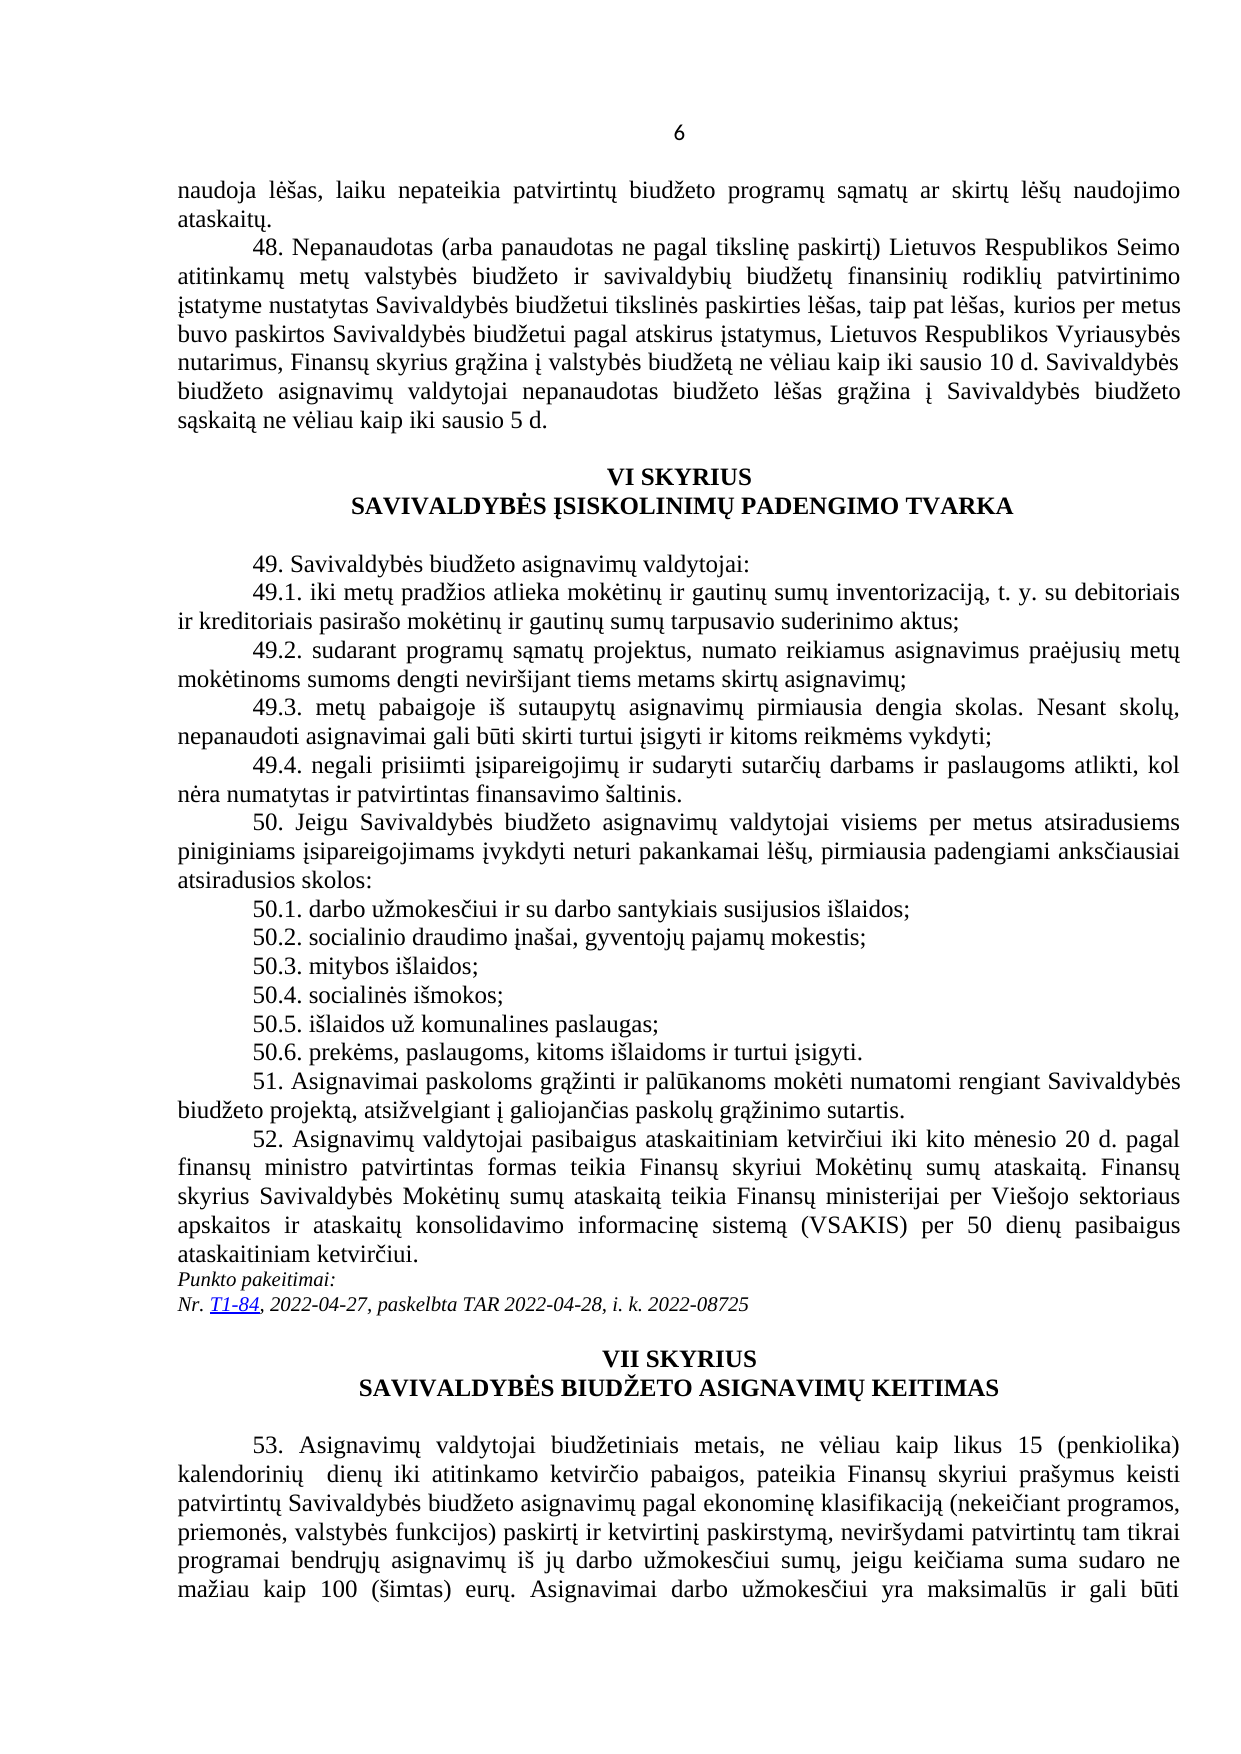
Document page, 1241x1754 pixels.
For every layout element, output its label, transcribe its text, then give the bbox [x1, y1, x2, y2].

text SAVIVALDYBĖS įsiskolinimų PADENGIMO TVARKA [177, 491, 1181, 520]
text 49.2. sudarant programų sąmatų projektus, numato reikiamus asignavimus praėjusių metų mokėtinoms sumoms dengti neviršijant tiems metams skirtų asignavimų; [177, 635, 1181, 692]
text 50.3. mitybos išlaidos; [177, 951, 1181, 980]
text SAVIVALDYBĖS BIUDŽETO ASIGNAVIMŲ KEITIMAS [177, 1373, 1181, 1402]
text naudoja lėšas, laiku nepateikia patvirtintų biudžeto programų sąmatų ar skirtų lėšų naudojimo ataskaitų. [177, 175, 1181, 232]
text 50.1. darbo užmokesčiui ir su darbo santykiais susijusios išlaidos; [177, 894, 1181, 922]
text 50.6. prekėms, paslaugoms, kitoms išlaidoms ir turtui įsigyti. [177, 1037, 1181, 1066]
text Punkto pakeitimai: [177, 1267, 1181, 1291]
text 48. Nepanaudotas (arba panaudotas ne pagal tikslinę paskirtį) Lietuvos Respublikos Seimo atitinkamų metų valstybės biudžeto ir savivaldybių biudžetų finansinių rodiklių patvirtinimo įstatyme nustatytas Savivaldybės biudžetui tikslinės paskirties lėšas, taip pat lėšas, kurios per metus buvo paskirtos Savivaldybės biudžetui pagal atskirus įstatymus, Lietuvos Respublikos Vyriausybės nutarimus, Finansų skyrius grąžina į valstybės biudžetą ne vėliau kaip iki sausio 10 d. Savivaldybės biudžeto asignavimų valdytojai nepanaudotas biudžeto lėšas grąžina į Savivaldybės biudžeto sąskaitą ne vėliau kaip iki sausio 5 d. [177, 232, 1181, 434]
text 49.3. metų pabaigoje iš sutaupytų asignavimų pirmiausia dengia skolas. Nesant skolų, nepanaudoti asignavimai gali būti skirti turtui įsigyti ir kitoms reikmėms vykdyti; [177, 692, 1181, 750]
text Nr. T1-84, 2022-04-27, paskelbta TAR 2022-04-28, i. k. 2022-08725 [177, 1291, 1181, 1316]
text 49.4. negali prisiimti įsipareigojimų ir sudaryti sutarčių darbams ir paslaugoms atlikti, kol nėra numatytas ir patvirtintas finansavimo šaltinis. [177, 750, 1181, 807]
text 53. Asignavimų valdytojai biudžetiniais metais, ne vėliau kaip likus 15 (penkiolika) kalendorinių dienų iki atitinkamo ketvirčio pabaigos, pateikia Finansų skyriui prašymus keisti patvirtintų Savivaldybės biudžeto asignavimų pagal ekonominę klasifikaciją (nekeičiant programos, priemonės, valstybės funkcijos) paskirtį ir ketvirtinį paskirstymą, neviršydami patvirtintų tam tikrai programai bendrųjų asignavimų iš jų darbo užmokesčiui sumų, jeigu keičiama suma sudaro ne mažiau kaip 100 (šimtas) eurų. Asignavimai darbo užmokesčiui yra maksimalūs ir gali būti [177, 1431, 1181, 1603]
text 50.2. socialinio draudimo įnašai, gyventojų pajamų mokestis; [177, 922, 1181, 951]
text 50.5. išlaidos už komunalines paslaugas; [177, 1009, 1181, 1037]
text VI SKYRIUS [177, 462, 1181, 491]
text 52. Asignavimų valdytojai pasibaigus ataskaitiniam ketvirčiui iki kito mėnesio 20 d. pagal finansų ministro patvirtintas formas teikia Finansų skyriui Mokėtinų sumų ataskaitą. Finansų skyrius Savivaldybės Mokėtinų sumų ataskaitą teikia Finansų ministerijai per Viešojo sektoriaus apskaitos ir ataskaitų konsolidavimo informacinę sistemą (VSAKIS) per 50 dienų pasibaigus ataskaitiniam ketvirčiui. [177, 1124, 1181, 1267]
text 49.1. iki metų pradžios atlieka mokėtinų ir gautinų sumų inventorizaciją, t. y. su debitoriais ir kreditoriais pasirašo mokėtinų ir gautinų sumų tarpusavio suderinimo aktus; [177, 577, 1181, 635]
text VII SKYRIUS [177, 1344, 1181, 1373]
text 49. Savivaldybės biudžeto asignavimų valdytojai: [177, 549, 1181, 577]
text 51. Asignavimai paskoloms grąžinti ir palūkanoms mokėti numatomi rengiant Savivaldybės biudžeto projektą, atsižvelgiant į galiojančias paskolų grąžinimo sutartis. [177, 1066, 1181, 1124]
text 50.4. socialinės išmokos; [177, 980, 1181, 1009]
text 50. Jeigu Savivaldybės biudžeto asignavimų valdytojai visiems per metus atsiradusiems piniginiams įsipareigojimams įvykdyti neturi pakankamai lėšų, pirmiausia padengiami anksčiausiai atsiradusios skolos: [177, 807, 1181, 894]
